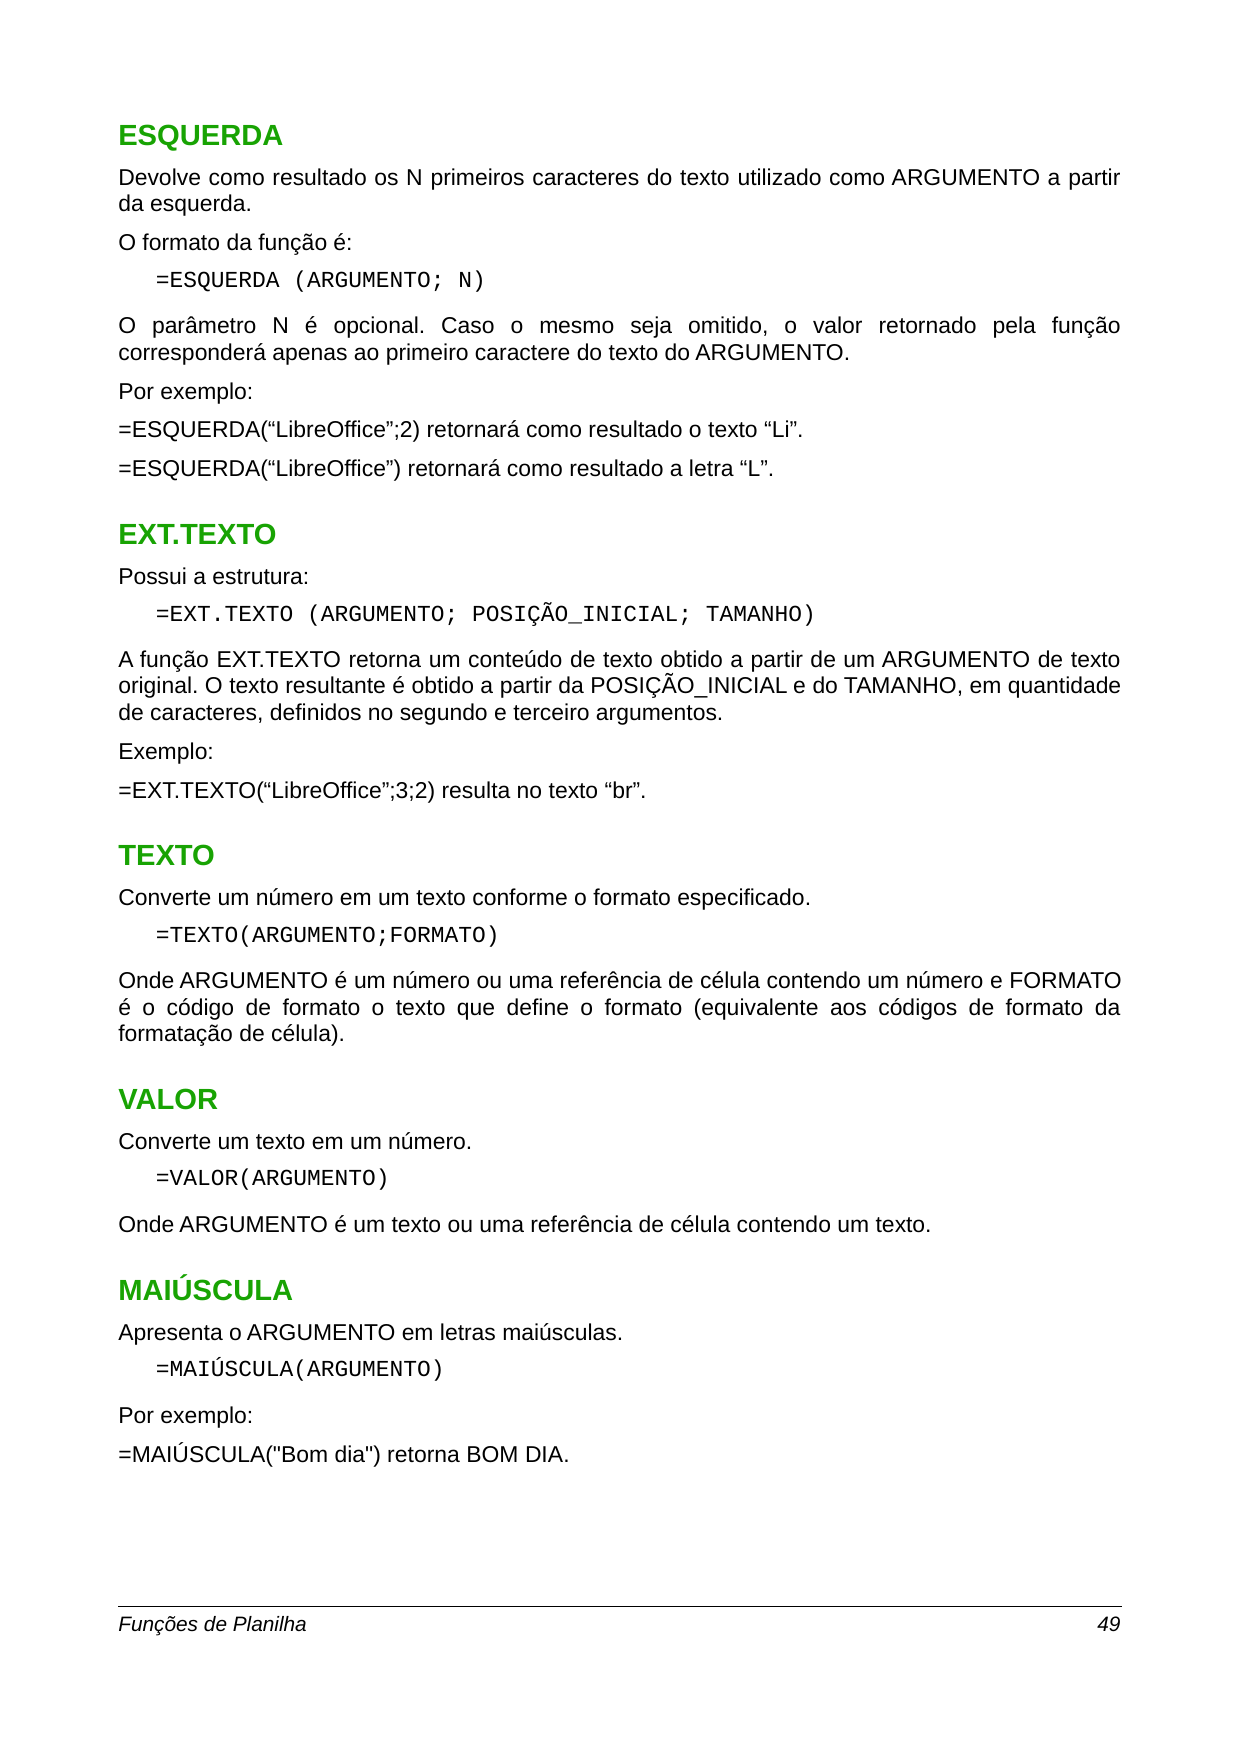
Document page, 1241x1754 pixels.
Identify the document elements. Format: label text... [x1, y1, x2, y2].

subtitle ESQUERDA [118, 118, 1122, 152]
text A função EXT.TEXTO retorna um conteúdo de texto obtido a partir de um ARGUMENTO de texto original. O texto resultante é obtido a partir da POSIÇÃO_INICIAL e do TAMANHO, em quantidade de caracteres, definidos no segundo e terceiro argumentos. [118, 646, 1122, 725]
text =TEXTO(ARGUMENTO;FORMATO) [156, 923, 1122, 949]
text O formato da função é: [118, 229, 1122, 256]
text =ESQUERDA(“LibreOffice”;2) retornará como resultado o texto “Li”. [118, 416, 1122, 443]
text =EXT.TEXTO (ARGUMENTO; POSIÇÃO_INICIAL; TAMANHO) [156, 602, 1122, 628]
text Onde ARGUMENTO é um texto ou uma referência de célula contendo um texto. [118, 1211, 1122, 1237]
text Apresenta o ARGUMENTO em letras maiúsculas. [118, 1319, 1122, 1345]
text Converte um texto em um número. [118, 1128, 1122, 1154]
text Por exemplo: [118, 1402, 1122, 1428]
text O parâmetro N é opcional. Caso o mesmo seja omitido, o valor retornado pela função corresponderá apenas ao primeiro caractere do texto do ARGUMENTO. [118, 312, 1122, 365]
text Por exemplo: [118, 378, 1122, 404]
subtitle VALOR [118, 1082, 1122, 1115]
text Devolve como resultado os N primeiros caracteres do texto utilizado como ARGUMENTO a partir da esquerda. [118, 164, 1122, 217]
text =MAIÚSCULA("Bom dia") retorna BOM DIA. [118, 1441, 1122, 1467]
text =MAIÚSCULA(ARGUMENTO) [156, 1357, 1122, 1383]
text Converte um número em um texto conforme o formato especificado. [118, 884, 1122, 911]
text Onde ARGUMENTO é um número ou uma referência de célula contendo um número e FORMATO é o código de formato o texto que define o formato (equivalente aos códigos de formato da formatação de célula). [118, 967, 1122, 1046]
text =VALOR(ARGUMENTO) [156, 1167, 1122, 1193]
text Exemplo: [118, 738, 1122, 764]
text Possui a estrutura: [118, 563, 1122, 589]
subtitle EXT.TEXTO [118, 517, 1122, 551]
subtitle MAIÚSCULA [118, 1273, 1122, 1306]
subtitle TEXTO [118, 838, 1122, 872]
text =ESQUERDA (ARGUMENTO; N) [156, 268, 1122, 294]
text =EXT.TEXTO(“LibreOffice”;3;2) resulta no texto “br”. [118, 777, 1122, 803]
text =ESQUERDA(“LibreOffice”) retornará como resultado a letra “L”. [118, 455, 1122, 482]
